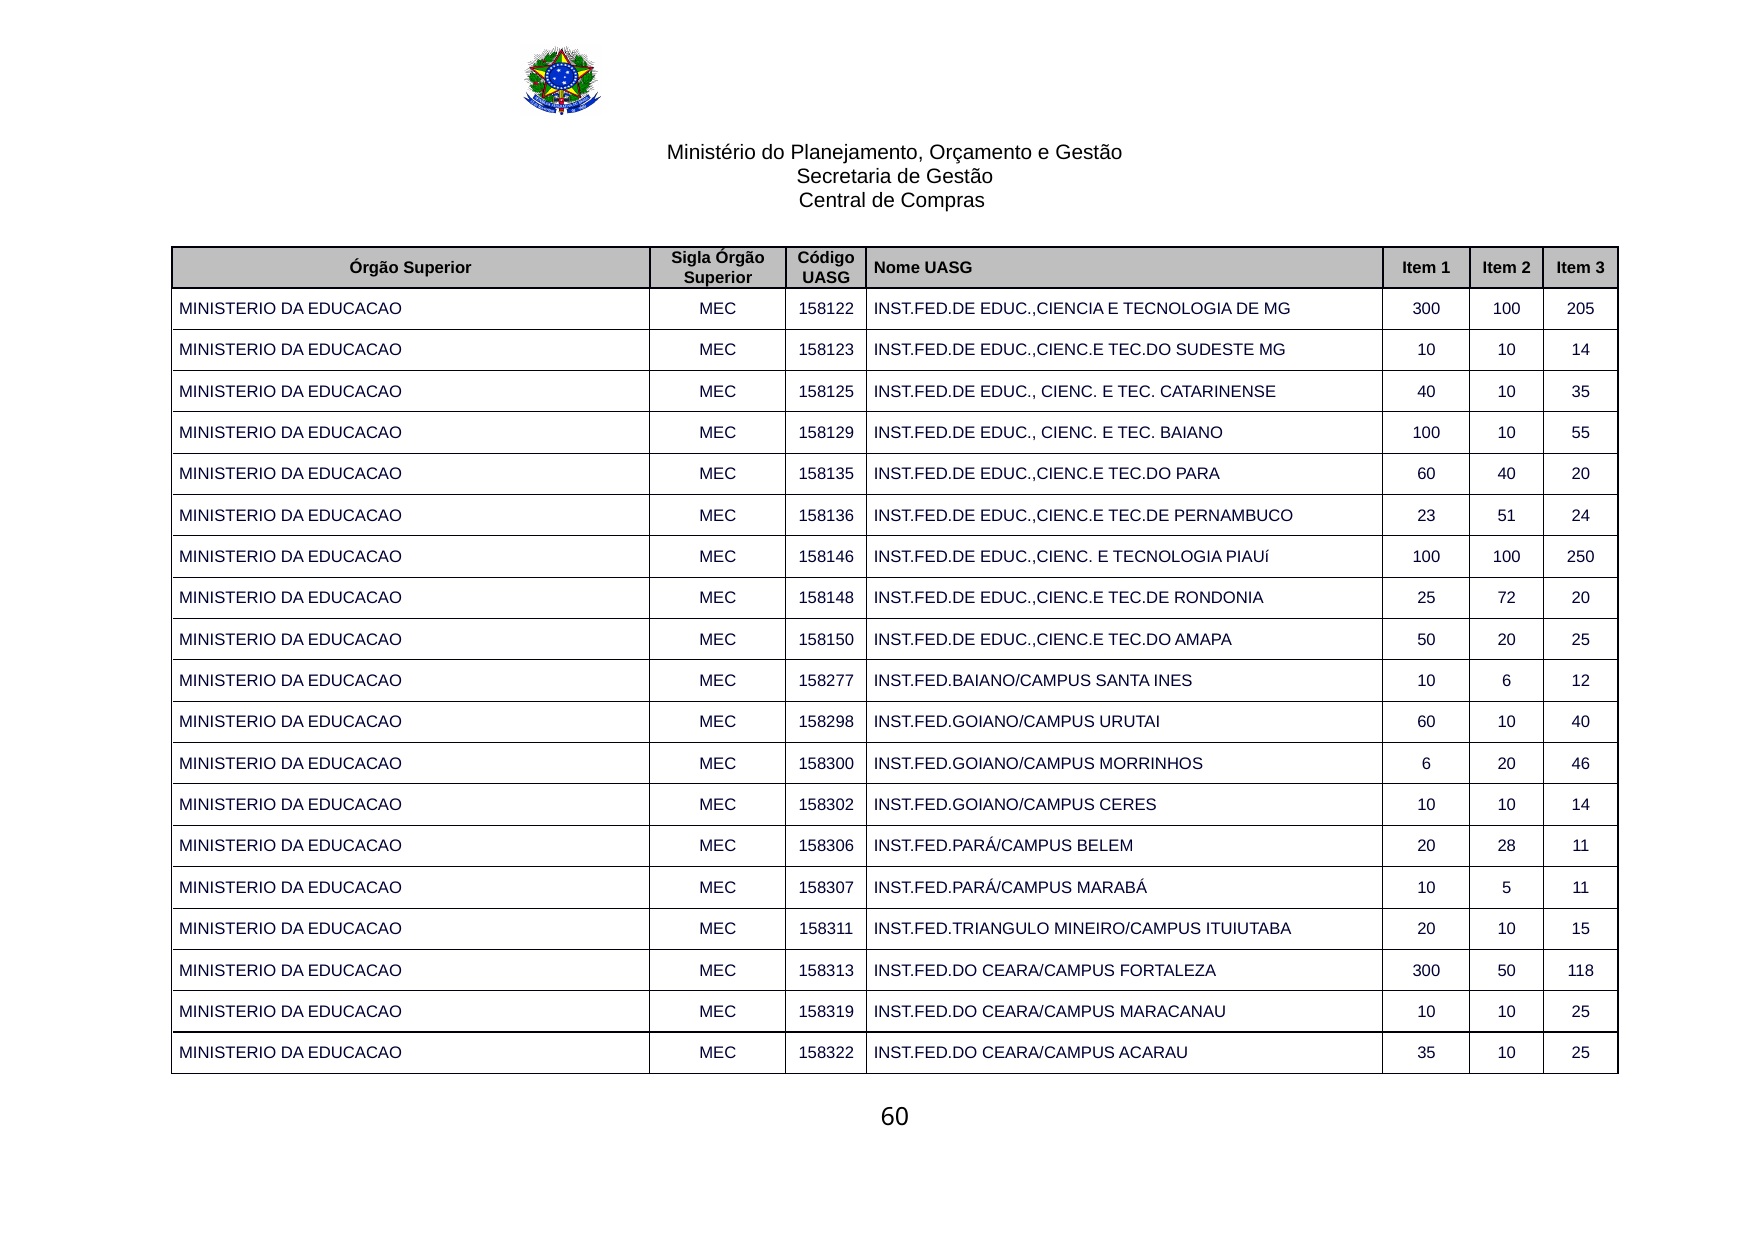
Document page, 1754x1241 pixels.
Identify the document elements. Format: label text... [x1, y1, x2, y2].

table_cell 72 [1470, 578, 1543, 618]
table_cell 20 [1383, 826, 1469, 866]
table_cell INST.FED.DE EDUC.,CIENC.E TEC.DO SUDESTE MG [867, 330, 1382, 370]
table_cell 35 [1544, 371, 1617, 411]
table_cell INST.FED.DO CEARA/CAMPUS ACARAU [867, 1033, 1382, 1073]
table_cell 158136 [786, 495, 866, 535]
table_cell INST.FED.DE EDUC.,CIENC.E TEC.DO PARA [867, 454, 1382, 494]
table_cell MEC [650, 371, 785, 411]
table_cell 6 [1383, 743, 1469, 783]
table_cell MEC [650, 289, 785, 328]
table_cell 14 [1544, 784, 1617, 825]
table_cell MINISTERIO DA EDUCACAO [172, 949, 649, 990]
table_cell INST.FED.DE EDUC.,CIENC.E TEC.DO AMAPA [867, 619, 1382, 659]
table_cell 23 [1383, 495, 1469, 535]
table_cell 15 [1544, 909, 1617, 949]
table_cell 100 [1470, 289, 1543, 328]
table_cell MEC [650, 909, 785, 949]
table_header Órgão Superior [173, 248, 649, 287]
table_cell 11 [1544, 826, 1617, 866]
table_cell 158125 [786, 371, 866, 411]
table_cell MINISTERIO DA EDUCACAO [172, 1031, 649, 1073]
table_cell MEC [650, 536, 785, 577]
table_cell MEC [650, 330, 785, 370]
table_cell MINISTERIO DA EDUCACAO [172, 618, 649, 659]
table_cell MEC [650, 867, 785, 907]
table_cell MINISTERIO DA EDUCACAO [172, 990, 649, 1031]
table_cell 28 [1470, 826, 1543, 866]
table_cell 250 [1544, 536, 1617, 577]
table_cell 10 [1383, 867, 1469, 907]
table_cell 60 [1383, 702, 1469, 742]
table_cell 10 [1470, 909, 1543, 949]
table_header Item 3 [1544, 248, 1617, 287]
table_cell 12 [1544, 660, 1617, 701]
table_header Código UASG [787, 248, 865, 287]
table_cell 158277 [786, 660, 866, 701]
table_cell 10 [1470, 330, 1543, 370]
table_cell MINISTERIO DA EDUCACAO [172, 577, 649, 618]
table_cell INST.FED.PARÁ/CAMPUS BELEM [867, 826, 1382, 866]
table_cell INST.FED.BAIANO/CAMPUS SANTA INES [867, 660, 1382, 701]
table_cell MEC [650, 660, 785, 701]
table_cell INST.FED.GOIANO/CAMPUS MORRINHOS [867, 743, 1382, 783]
table_cell 10 [1383, 330, 1469, 370]
table_cell 20 [1470, 619, 1543, 659]
table_cell 10 [1383, 991, 1469, 1031]
table_cell 158135 [786, 454, 866, 494]
table_cell 100 [1470, 536, 1543, 577]
table_cell MINISTERIO DA EDUCACAO [172, 535, 649, 577]
table_header Item 1 [1384, 248, 1469, 287]
table_cell MINISTERIO DA EDUCACAO [172, 289, 649, 328]
table_cell 10 [1383, 784, 1469, 825]
table_cell 10 [1470, 371, 1543, 411]
table_cell MEC [650, 1033, 785, 1073]
table_cell INST.FED.DE EDUC.,CIENCIA E TECNOLOGIA DE MG [867, 289, 1382, 328]
table_cell INST.FED.DO CEARA/CAMPUS MARACANAU [867, 991, 1382, 1031]
table_cell 40 [1544, 702, 1617, 742]
table_cell 10 [1470, 784, 1543, 825]
table_cell 40 [1470, 454, 1543, 494]
table_cell MINISTERIO DA EDUCACAO [172, 908, 649, 949]
table_cell 158122 [786, 289, 866, 328]
table_cell 100 [1383, 536, 1469, 577]
table_cell 158322 [786, 1033, 866, 1073]
table_cell 118 [1544, 950, 1617, 990]
table_cell 50 [1470, 950, 1543, 990]
table_cell MEC [650, 991, 785, 1031]
table_cell 205 [1544, 289, 1617, 328]
table_cell 10 [1383, 660, 1469, 701]
table_cell MINISTERIO DA EDUCACAO [172, 742, 649, 783]
table_cell MINISTERIO DA EDUCACAO [172, 453, 649, 494]
table_cell 158319 [786, 991, 866, 1031]
table_cell MINISTERIO DA EDUCACAO [172, 866, 649, 907]
table_cell 25 [1544, 619, 1617, 659]
table_cell 158129 [786, 412, 866, 452]
table_cell 50 [1383, 619, 1469, 659]
table_cell 158313 [786, 950, 866, 990]
table_cell MEC [650, 454, 785, 494]
table_cell 158146 [786, 536, 866, 577]
table_cell 35 [1383, 1033, 1469, 1073]
table_cell MINISTERIO DA EDUCACAO [172, 825, 649, 866]
table_cell 158148 [786, 578, 866, 618]
table_cell 158302 [786, 784, 866, 825]
table_cell 10 [1470, 1033, 1543, 1073]
table_cell 158298 [786, 702, 866, 742]
table_cell 25 [1544, 991, 1617, 1031]
table_cell 100 [1383, 412, 1469, 452]
table_cell 6 [1470, 660, 1543, 701]
table_cell 10 [1470, 702, 1543, 742]
table_cell 300 [1383, 289, 1469, 328]
table_cell 25 [1544, 1033, 1617, 1073]
table_cell MINISTERIO DA EDUCACAO [172, 783, 649, 825]
table_cell 20 [1544, 454, 1617, 494]
table_cell INST.FED.GOIANO/CAMPUS URUTAI [867, 702, 1382, 742]
table_cell MEC [650, 784, 785, 825]
table_cell MINISTERIO DA EDUCACAO [172, 659, 649, 701]
table_cell 20 [1383, 909, 1469, 949]
table_cell 20 [1544, 578, 1617, 618]
table_cell 46 [1544, 743, 1617, 783]
table_cell MEC [650, 578, 785, 618]
table_cell 158150 [786, 619, 866, 659]
table_cell 158123 [786, 330, 866, 370]
table_cell MINISTERIO DA EDUCACAO [172, 494, 649, 535]
table_cell INST.FED.DE EDUC.,CIENC.E TEC.DE RONDONIA [867, 578, 1382, 618]
table_cell 158311 [786, 909, 866, 949]
table_cell 5 [1470, 867, 1543, 907]
table_cell MINISTERIO DA EDUCACAO [172, 701, 649, 742]
table_header Nome UASG [867, 248, 1382, 287]
table_cell MEC [650, 950, 785, 990]
table_cell INST.FED.DE EDUC., CIENC. E TEC. CATARINENSE [867, 371, 1382, 411]
table_cell 60 [1383, 454, 1469, 494]
table_cell 40 [1383, 371, 1469, 411]
table_cell 300 [1383, 950, 1469, 990]
table_cell 55 [1544, 412, 1617, 452]
table_cell 158307 [786, 867, 866, 907]
table_cell 25 [1383, 578, 1469, 618]
table_cell 10 [1470, 412, 1543, 452]
table_cell MEC [650, 412, 785, 452]
table_cell MINISTERIO DA EDUCACAO [172, 411, 649, 452]
table_cell INST.FED.DO CEARA/CAMPUS FORTALEZA [867, 950, 1382, 990]
table_cell INST.FED.DE EDUC.,CIENC.E TEC.DE PERNAMBUCO [867, 495, 1382, 535]
table_cell INST.FED.PARÁ/CAMPUS MARABÁ [867, 867, 1382, 907]
table_cell MINISTERIO DA EDUCACAO [172, 329, 649, 370]
table_cell 158306 [786, 826, 866, 866]
table_header Sigla Órgão Superior [651, 248, 785, 287]
table_cell INST.FED.DE EDUC.,CIENC. E TECNOLOGIA PIAUí [867, 536, 1382, 577]
table_cell MEC [650, 495, 785, 535]
table_header Item 2 [1471, 248, 1542, 287]
table_cell MEC [650, 702, 785, 742]
table_cell MEC [650, 619, 785, 659]
table_cell INST.FED.GOIANO/CAMPUS CERES [867, 784, 1382, 825]
table_cell MEC [650, 743, 785, 783]
table_cell 11 [1544, 867, 1617, 907]
table_cell INST.FED.DE EDUC., CIENC. E TEC. BAIANO [867, 412, 1382, 452]
table_cell 14 [1544, 330, 1617, 370]
table_cell MINISTERIO DA EDUCACAO [172, 370, 649, 411]
table_cell 51 [1470, 495, 1543, 535]
table_cell 158300 [786, 743, 866, 783]
table_cell 24 [1544, 495, 1617, 535]
table_cell 20 [1470, 743, 1543, 783]
table_cell INST.FED.TRIANGULO MINEIRO/CAMPUS ITUIUTABA [867, 909, 1382, 949]
table_cell 10 [1470, 991, 1543, 1031]
table_cell MEC [650, 826, 785, 866]
picture [519, 44, 603, 116]
